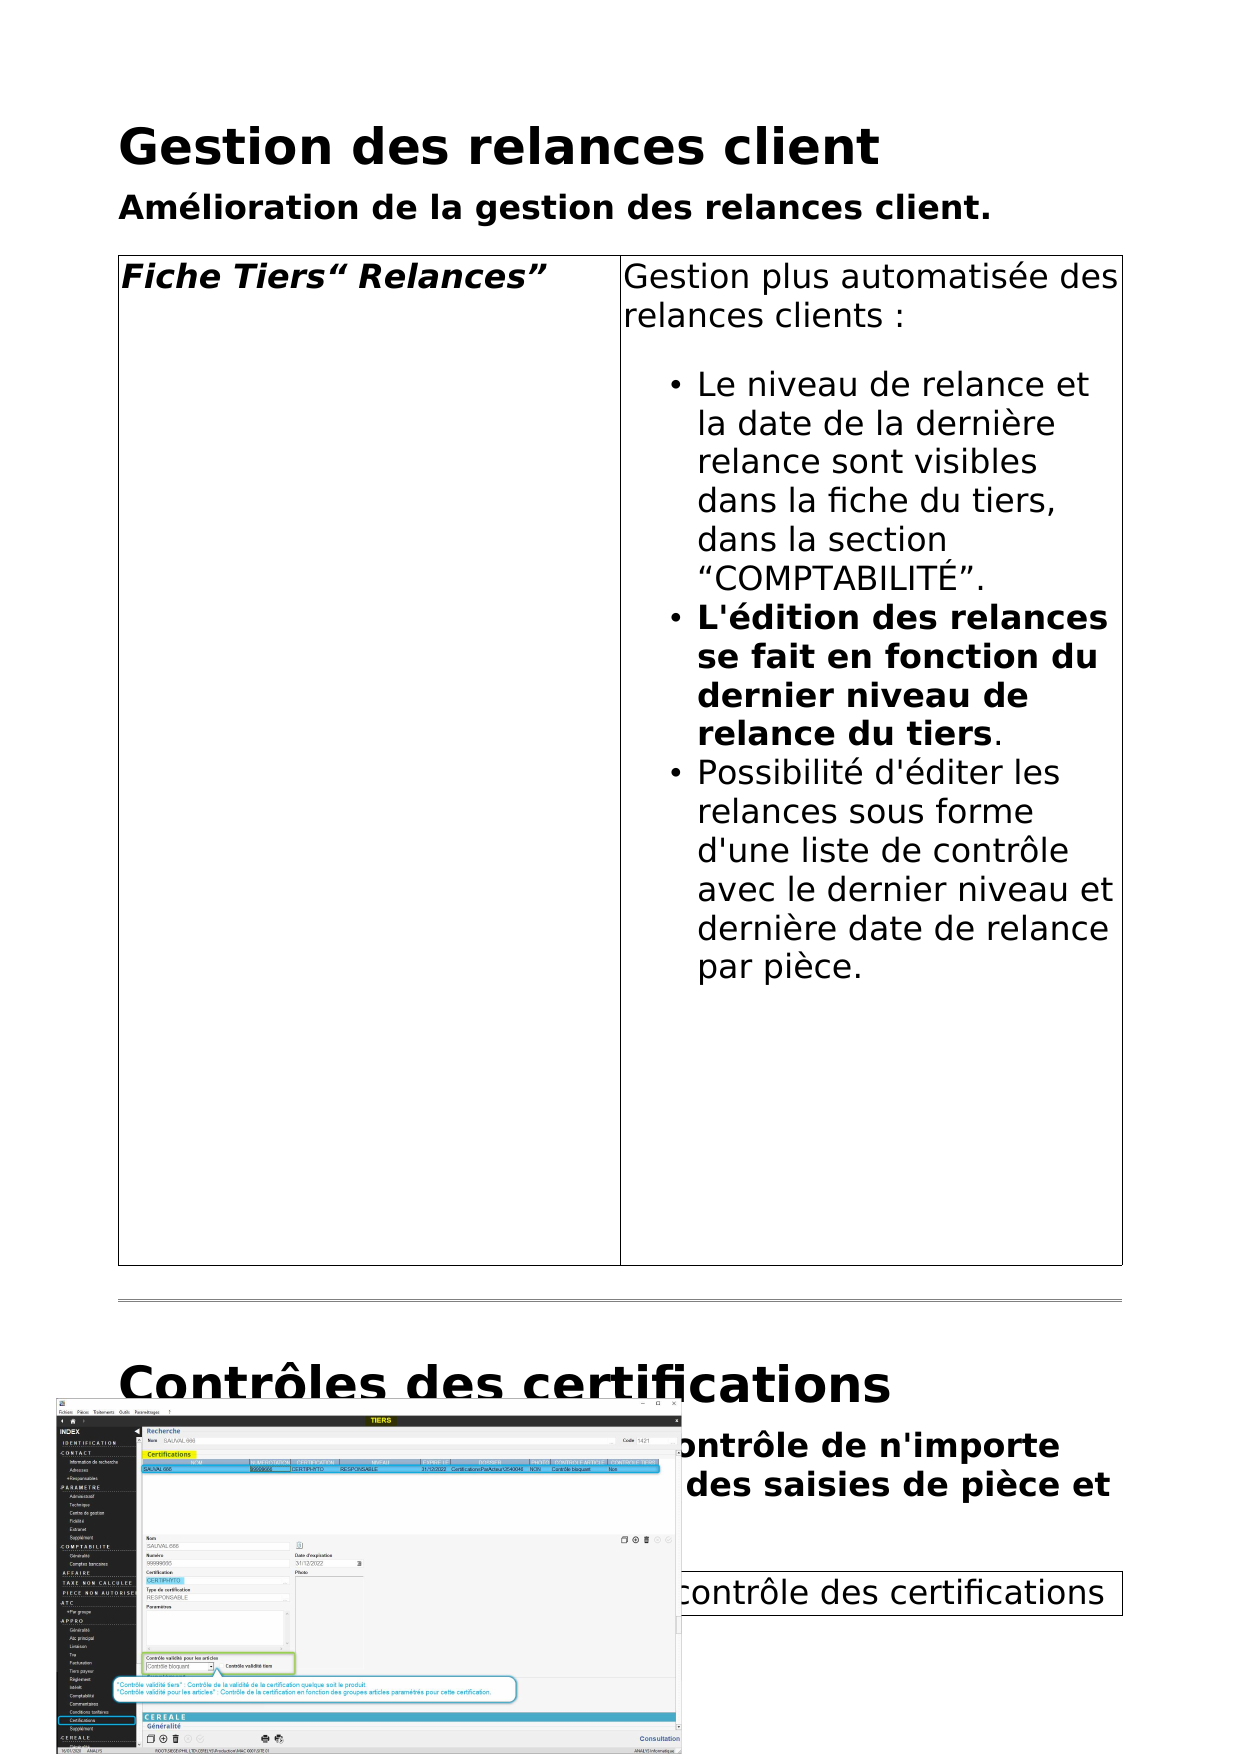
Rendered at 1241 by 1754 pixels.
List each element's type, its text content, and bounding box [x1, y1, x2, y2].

table_header Le contrôle des certifications peut être activé par type de pièce. Dans les différents types de certification, il est maintenant possible de paramétrer les groupes d'article sur lesquels le contrôle doit être fait. Dans la maintenance des tiers, dans les collections des certifications, on précise si le contrôle est bloquant ou avertissant. [682, 1572, 1122, 1615]
subtitle Contrôles des certifications [118, 1356, 1122, 1414]
subtitle Gestion des relances client [118, 118, 1122, 176]
text Amélioration de la gestion des relances client. [118, 189, 1122, 228]
table_header Gestion plus automatisée des relances clients : Le niveau de relance et la date de la dernière relance sont visibles dans la fiche du tiers, dans la section “COMPTABILITÉ”. L'édition des relances se fait en fonction du dernier niveau de relance du tiers. Possibilité d'éditer les relances sous forme d'une liste de contrôle avec le dernier niveau et dernière date de relance par pièce. [621, 256, 1122, 1265]
picture [56, 1398, 682, 1754]
text Possibilité de paramétrer le contrôle de n'importe quel type de certification lors des saisies de pièce et de certains traitements. [682, 1427, 1122, 1543]
table_header Fiche Tiers“ Relances” [119, 256, 620, 1265]
